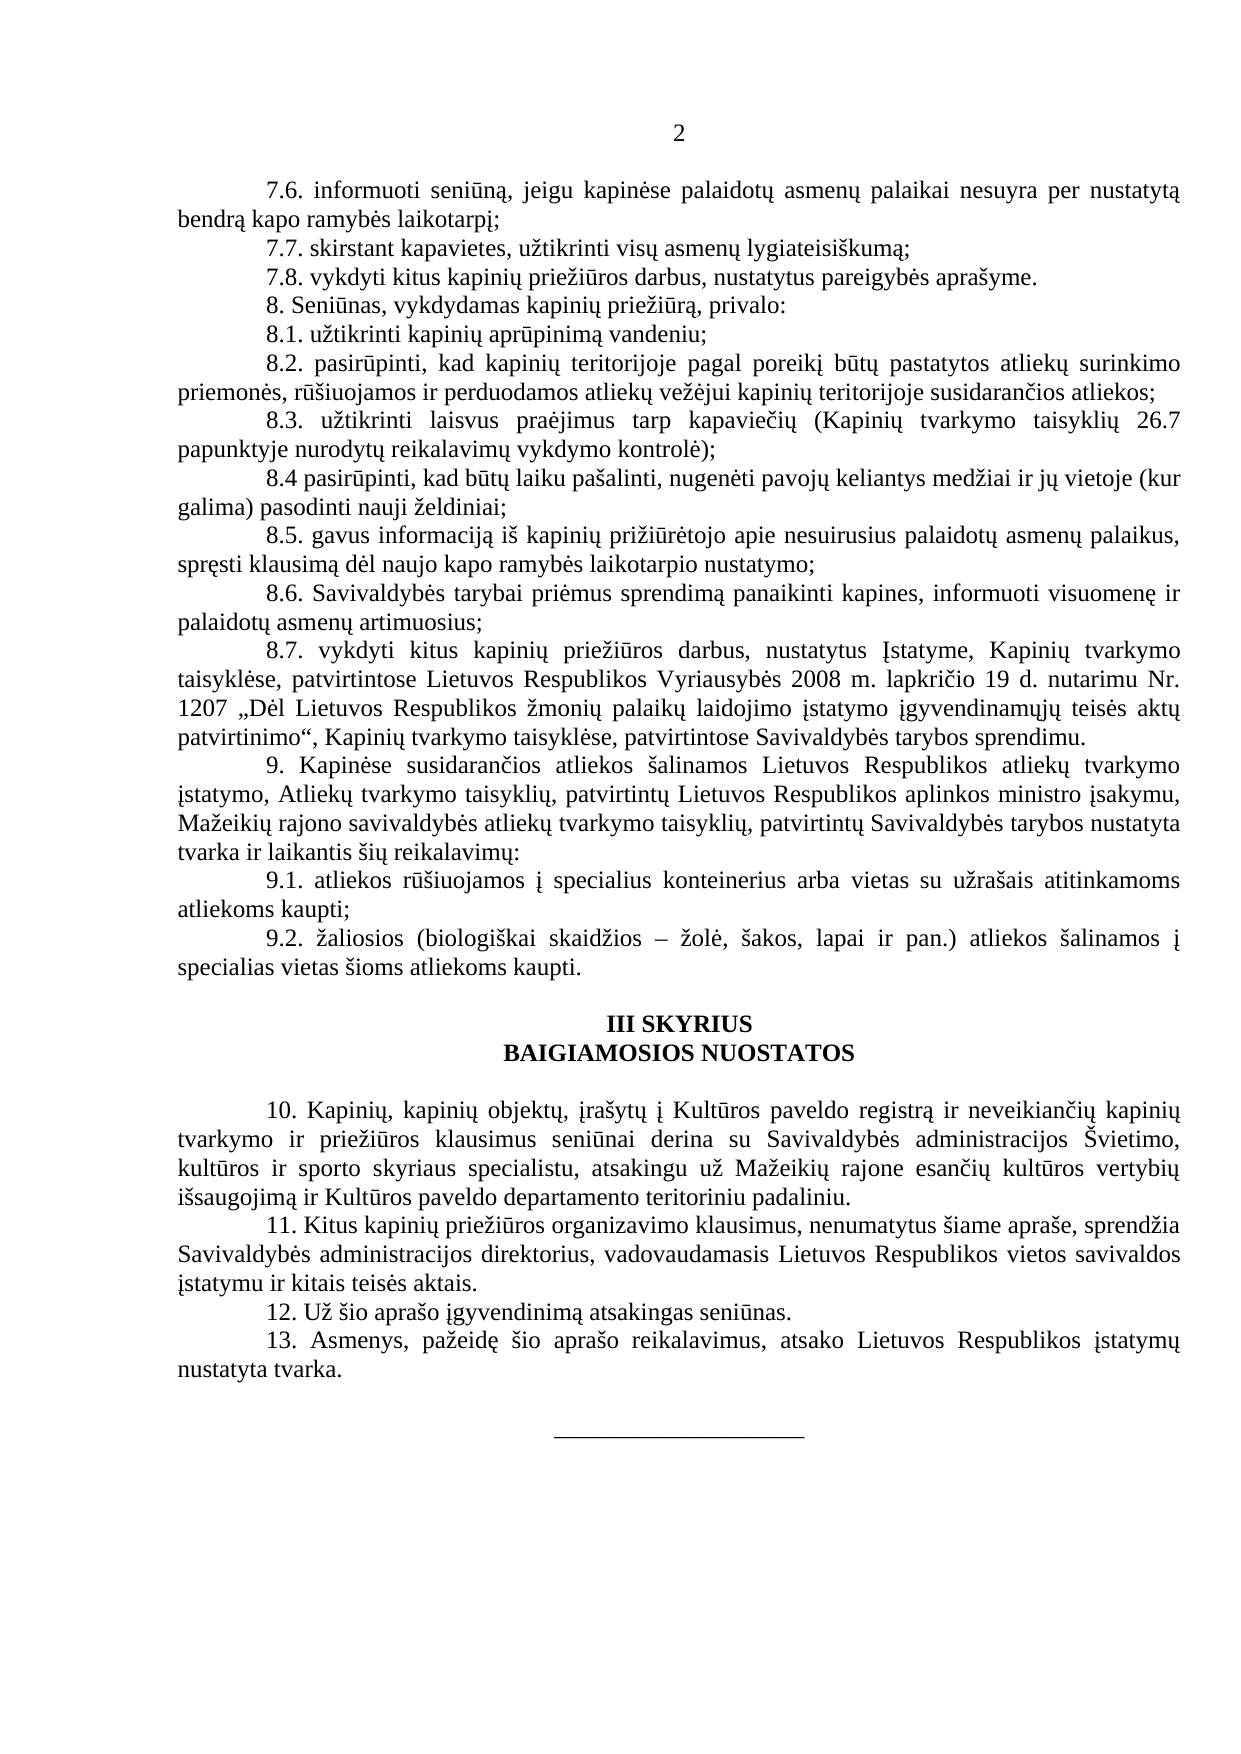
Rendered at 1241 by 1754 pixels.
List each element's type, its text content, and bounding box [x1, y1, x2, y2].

text 13. Asmenys, pažeidę šio aprašo reikalavimus, atsako Lietuvos Respublikos įstatymų nustatyta tvarka. [177, 1326, 1181, 1383]
text 12. Už šio aprašo įgyvendinimą atsakingas seniūnas. [177, 1297, 1181, 1326]
text 7.6. informuoti seniūną, jeigu kapinėse palaidotų asmenų palaikai nesuyra per nustatytą bendrą kapo ramybės laikotarpį; [177, 176, 1181, 233]
text 9.2. žaliosios (biologiškai skaidžios – žolė, šakos, lapai ir pan.) atliekos šalinamos į specialias vietas šioms atliekoms kaupti. [177, 923, 1181, 981]
text BAIGIAMOSIOS NUOSTATOS [177, 1038, 1181, 1067]
text 7.7. skirstant kapavietes, užtikrinti visų asmenų lygiateisiškumą; [177, 233, 1181, 262]
text 8.5. gavus informaciją iš kapinių prižiūrėtojo apie nesuirusius palaidotų asmenų palaikus, spręsti klausimą dėl naujo kapo ramybės laikotarpio nustatymo; [177, 521, 1181, 578]
text 8.7. vykdyti kitus kapinių priežiūros darbus, nustatytus Įstatyme, Kapinių tvarkymo taisyklėse, patvirtintose Lietuvos Respublikos Vyriausybės 2008 m. lapkričio 19 d. nutarimu Nr. 1207 „Dėl Lietuvos Respublikos žmonių palaikų laidojimo įstatymo įgyvendinamųjų teisės aktų patvirtinimo“, Kapinių tvarkymo taisyklėse, patvirtintose Savivaldybės tarybos sprendimu. [177, 636, 1181, 751]
text ____________________ [177, 1412, 1181, 1441]
text 8.1. užtikrinti kapinių aprūpinimą vandeniu; [177, 319, 1181, 348]
text 9. Kapinėse susidarančios atliekos šalinamos Lietuvos Respublikos atliekų tvarkymo įstatymo, Atliekų tvarkymo taisyklių, patvirtintų Lietuvos Respublikos aplinkos ministro įsakymu, Mažeikių rajono savivaldybės atliekų tvarkymo taisyklių, patvirtintų Savivaldybės tarybos nustatyta tvarka ir laikantis šių reikalavimų: [177, 751, 1181, 866]
text 7.8. vykdyti kitus kapinių priežiūros darbus, nustatytus pareigybės aprašyme. [177, 262, 1181, 291]
text 8.4 pasirūpinti, kad būtų laiku pašalinti, nugenėti pavojų keliantys medžiai ir jų vietoje (kur galima) pasodinti nauji želdiniai; [177, 463, 1181, 521]
text 11. Kitus kapinių priežiūros organizavimo klausimus, nenumatytus šiame apraše, sprendžia Savivaldybės administracijos direktorius, vadovaudamasis Lietuvos Respublikos vietos savivaldos įstatymu ir kitais teisės aktais. [177, 1211, 1181, 1297]
text III SKYRIUS [177, 1009, 1181, 1038]
text 10. Kapinių, kapinių objektų, įrašytų į Kultūros paveldo registrą ir neveikiančių kapinių tvarkymo ir priežiūros klausimus seniūnai derina su Savivaldybės administracijos Švietimo, kultūros ir sporto skyriaus specialistu, atsakingu už Mažeikių rajone esančių kultūros vertybių išsaugojimą ir Kultūros paveldo departamento teritoriniu padaliniu. [177, 1096, 1181, 1211]
text 8. Seniūnas, vykdydamas kapinių priežiūrą, privalo: [177, 291, 1181, 319]
text 8.3. užtikrinti laisvus praėjimus tarp kapaviečių (Kapinių tvarkymo taisyklių 26.7 papunktyje nurodytų reikalavimų vykdymo kontrolė); [177, 406, 1181, 463]
text 8.6. Savivaldybės tarybai priėmus sprendimą panaikinti kapines, informuoti visuomenę ir palaidotų asmenų artimuosius; [177, 578, 1181, 636]
text 8.2. pasirūpinti, kad kapinių teritorijoje pagal poreikį būtų pastatytos atliekų surinkimo priemonės, rūšiuojamos ir perduodamos atliekų vežėjui kapinių teritorijoje susidarančios atliekos; [177, 348, 1181, 406]
text 9.1. atliekos rūšiuojamos į specialius konteinerius arba vietas su užrašais atitinkamoms atliekoms kaupti; [177, 866, 1181, 923]
